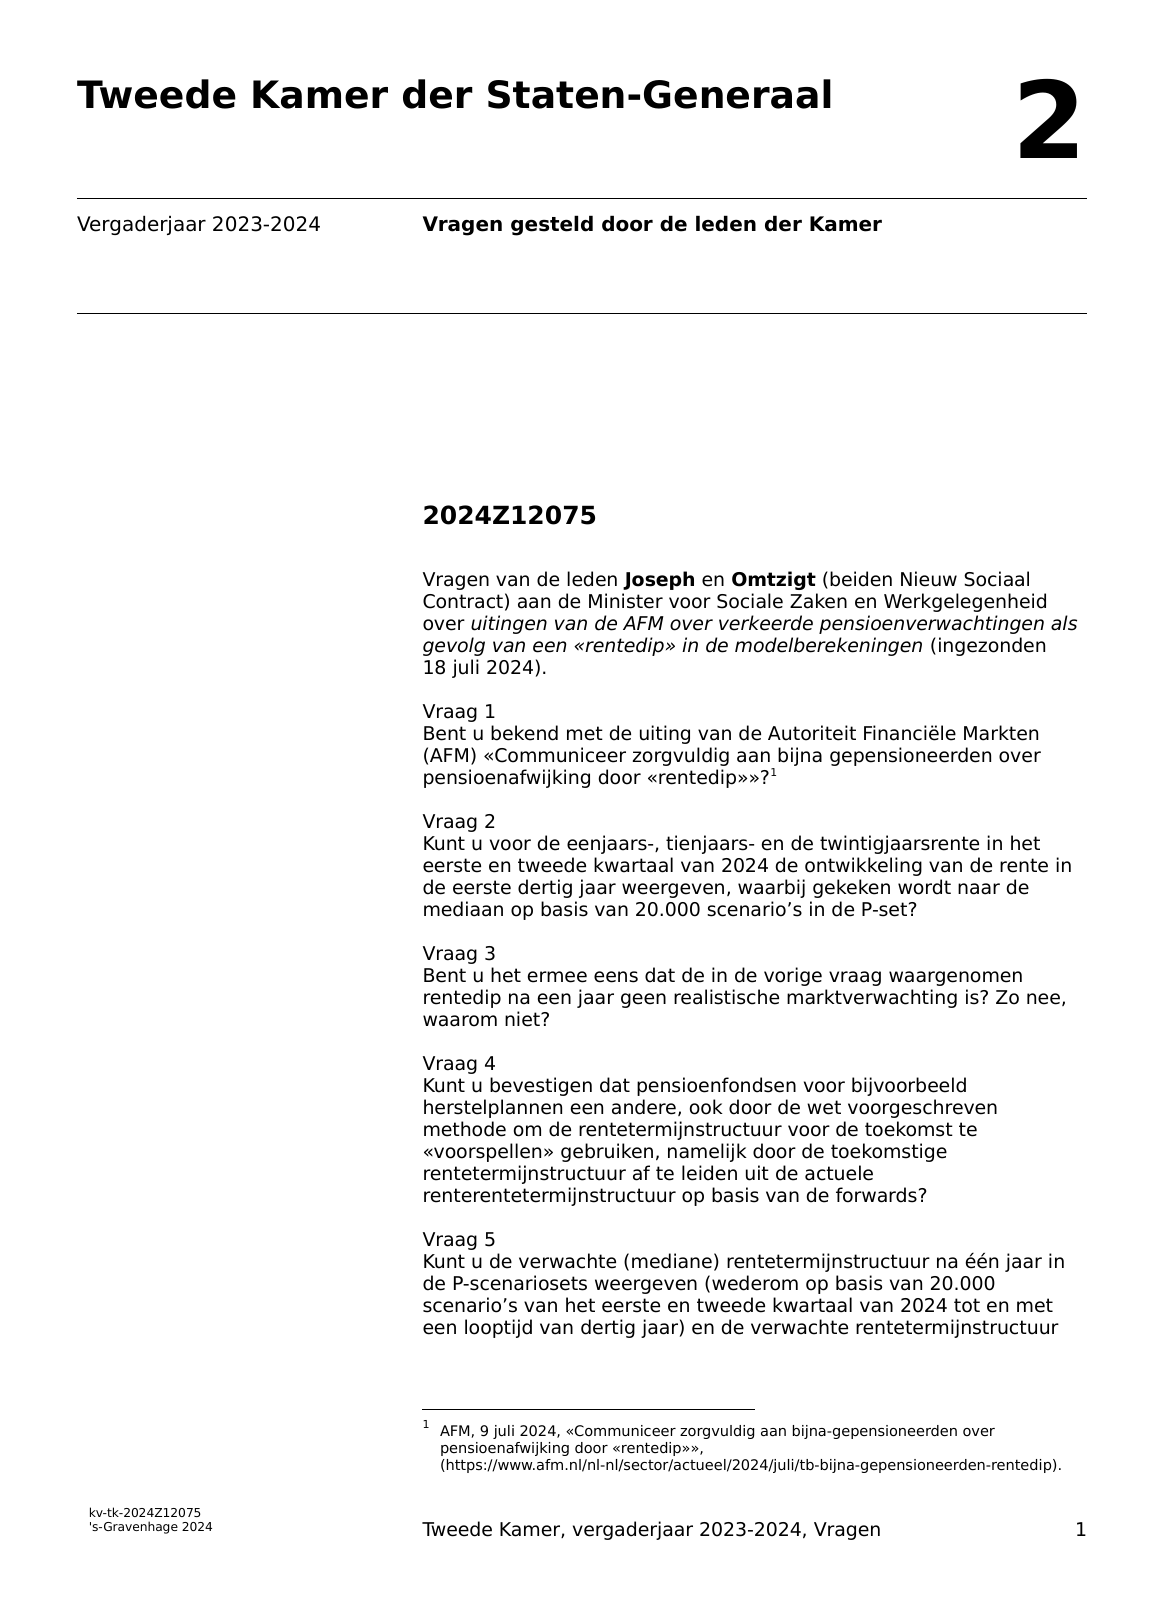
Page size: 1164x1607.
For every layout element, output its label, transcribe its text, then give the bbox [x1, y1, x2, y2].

text Vraag 1 [422, 701, 1087, 723]
text Bent u het ermee eens dat de in de vorige vraag waargenomen rentedip na een jaar geen realistische marktverwachting is? Zo nee, waarom niet? [422, 965, 1087, 1031]
text Vraag 2 [422, 811, 1087, 833]
text Kunt u de verwachte (mediane) rentetermijnstructuur na één jaar in de P-scenariosets weergeven (wederom op basis van 20.000 scenario’s van het eerste en tweede kwartaal van 2024 tot en met een looptijd van dertig jaar) en de verwachte rentetermijnstructuur [422, 1251, 1087, 1339]
table_header Tweede Kamer der Staten-Generaal [77, 59, 886, 198]
text AFM, 9 juli 2024, «Communiceer zorgvuldig aan bijna-gepensioneerden over pensioenafwijking door «rentedip»», (https://www.afm.nl/nl-nl/sector/actueel/2024/juli/tb-bijna-gepensioneerden-rentedip). [422, 1418, 1087, 1474]
text Vragen van de leden Joseph en Omtzigt (beiden Nieuw Sociaal Contract) aan de Minister voor Sociale Zaken en Werkgelegenheid over uitingen van de AFM over verkeerde pensioenverwachtingen als gevolg van een «rentedip» in de modelberekeningen (ingezonden 18 juli 2024). [422, 569, 1087, 679]
text Bent u bekend met de uiting van de Autoriteit Financiële Markten (AFM) «Communiceer zorgvuldig aan bijna gepensioneerden over pensioenafwijking door «rentedip»»? [422, 723, 1087, 789]
text 2024Z12075 [422, 501, 1087, 531]
text Vraag 4 [422, 1053, 1087, 1075]
table_cell Vragen gesteld door de leden der Kamer [422, 199, 1087, 313]
text Kunt u voor de eenjaars-, tienjaars- en de twintigjaarsrente in het eerste en tweede kwartaal van 2024 de ontwikkeling van de rente in de eerste dertig jaar weergeven, waarbij gekeken wordt naar de mediaan op basis van 20.000 scenario’s in de P-set? [422, 833, 1087, 921]
table_header 2 [886, 59, 1087, 198]
text kv-tk-2024Z12075 [88, 1506, 323, 1520]
text 's-Gravenhage 2024 [88, 1520, 323, 1534]
text Kunt u bevestigen dat pensioenfondsen voor bijvoorbeeld herstelplannen een andere, ook door de wet voorgeschreven methode om de rentetermijnstructuur voor de toekomst te «voorspellen» gebruiken, namelijk door de toekomstige rentetermijnstructuur af te leiden uit de actuele renterentetermijnstructuur op basis van de forwards? [422, 1075, 1087, 1207]
text Vraag 3 [422, 943, 1087, 965]
table_cell Vergaderjaar 2023-2024 [77, 199, 422, 313]
text Vraag 5 [422, 1229, 1087, 1251]
